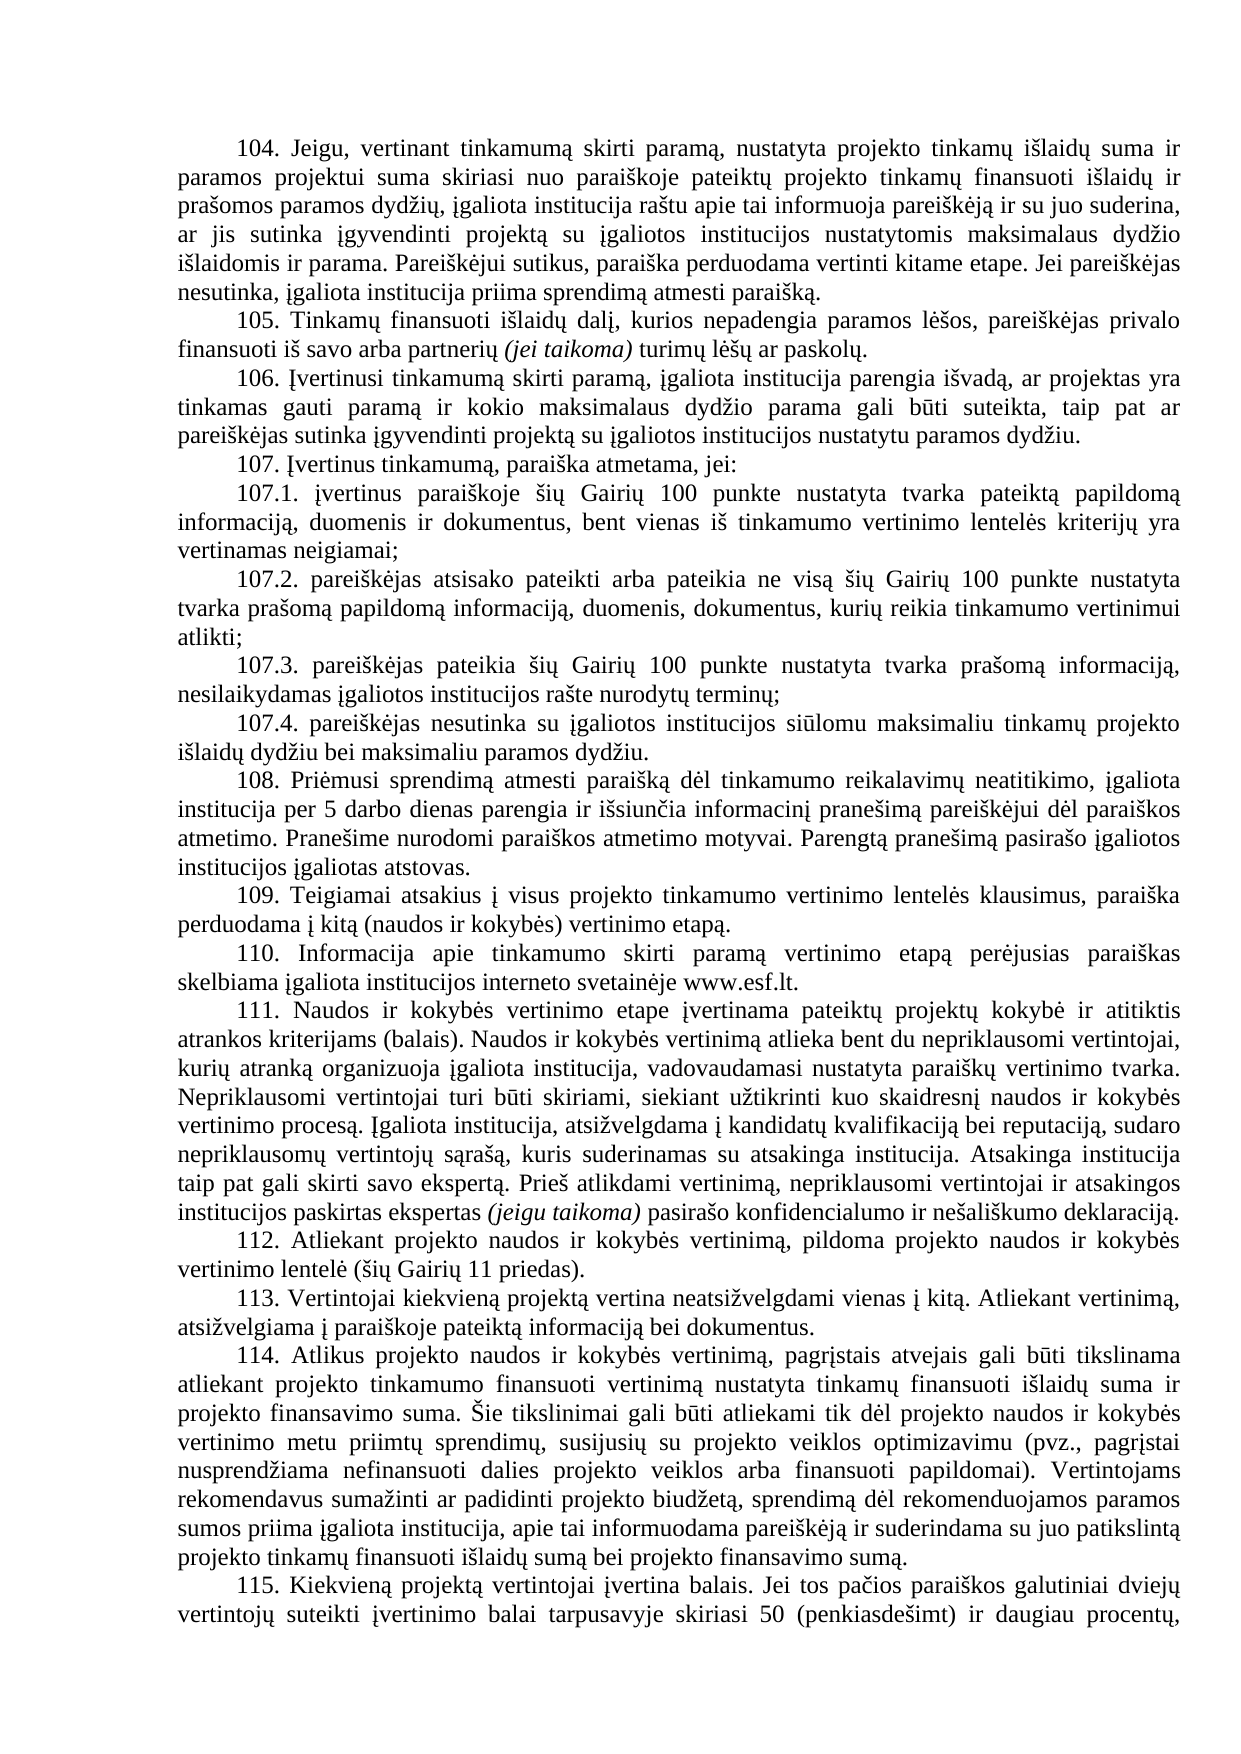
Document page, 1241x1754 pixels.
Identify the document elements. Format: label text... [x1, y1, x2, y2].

text 107. Įvertinus tinkamumą, paraiška atmetama, jei: [177, 449, 1181, 478]
text 107.3. pareiškėjas pateikia šių Gairių 100 punkte nustatyta tvarka prašomą informaciją, nesilaikydamas įgaliotos institucijos rašte nurodytų terminų; [177, 650, 1181, 708]
text 114. Atlikus projekto naudos ir kokybės vertinimą, pagrįstais atvejais gali būti tikslinama atliekant projekto tinkamumo finansuoti vertinimą nustatyta tinkamų finansuoti išlaidų suma ir projekto finansavimo suma. Šie tikslinimai gali būti atliekami tik dėl projekto naudos ir kokybės vertinimo metu priimtų sprendimų, susijusių su projekto veiklos optimizavimu (pvz., pagrįstai nusprendžiama nefinansuoti dalies projekto veiklos arba finansuoti papildomai). Vertintojams rekomendavus sumažinti ar padidinti projekto biudžetą, sprendimą dėl rekomenduojamos paramos sumos priima įgaliota institucija, apie tai informuodama pareiškėją ir suderindama su juo patikslintą projekto tinkamų finansuoti išlaidų sumą bei projekto finansavimo sumą. [177, 1340, 1181, 1570]
text 113. Vertintojai kiekvieną projektą vertina neatsižvelgdami vienas į kitą. Atliekant vertinimą, atsižvelgiama į paraiškoje pateiktą informaciją bei dokumentus. [177, 1283, 1181, 1340]
text 107.2. pareiškėjas atsisako pateikti arba pateikia ne visą šių Gairių 100 punkte nustatyta tvarka prašomą papildomą informaciją, duomenis, dokumentus, kurių reikia tinkamumo vertinimui atlikti; [177, 564, 1181, 650]
text 112. Atliekant projekto naudos ir kokybės vertinimą, pildoma projekto naudos ir kokybės vertinimo lentelė (šių Gairių 11 priedas). [177, 1225, 1181, 1283]
text 107.4. pareiškėjas nesutinka su įgaliotos institucijos siūlomu maksimaliu tinkamų projekto išlaidų dydžiu bei maksimaliu paramos dydžiu. [177, 708, 1181, 765]
text 108. Priėmusi sprendimą atmesti paraišką dėl tinkamumo reikalavimų neatitikimo, įgaliota institucija per 5 darbo dienas parengia ir išsiunčia informacinį pranešimą pareiškėjui dėl paraiškos atmetimo. Pranešime nurodomi paraiškos atmetimo motyvai. Parengtą pranešimą pasirašo įgaliotos institucijos įgaliotas atstovas. [177, 765, 1181, 880]
text 109. Teigiamai atsakius į visus projekto tinkamumo vertinimo lentelės klausimus, paraiška perduodama į kitą (naudos ir kokybės) vertinimo etapą. [177, 880, 1181, 938]
text 106. Įvertinusi tinkamumą skirti paramą, įgaliota institucija parengia išvadą, ar projektas yra tinkamas gauti paramą ir kokio maksimalaus dydžio parama gali būti suteikta, taip pat ar pareiškėjas sutinka įgyvendinti projektą su įgaliotos institucijos nustatytu paramos dydžiu. [177, 363, 1181, 449]
text 115. Kiekvieną projektą vertintojai įvertina balais. Jei tos pačios paraiškos galutiniai dviejų vertintojų suteikti įvertinimo balai tarpusavyje skiriasi 50 (penkiasdešimt) ir daugiau procentų, [177, 1570, 1181, 1628]
text 111. Naudos ir kokybės vertinimo etape įvertinama pateiktų projektų kokybė ir atitiktis atrankos kriterijams (balais). Naudos ir kokybės vertinimą atlieka bent du nepriklausomi vertintojai, kurių atranką organizuoja įgaliota institucija, vadovaudamasi nustatyta paraiškų vertinimo tvarka. Nepriklausomi vertintojai turi būti skiriami, siekiant užtikrinti kuo skaidresnį naudos ir kokybės vertinimo procesą. Įgaliota institucija, atsižvelgdama į kandidatų kvalifikaciją bei reputaciją, sudaro nepriklausomų vertintojų sąrašą, kuris suderinamas su atsakinga institucija. Atsakinga institucija taip pat gali skirti savo ekspertą. Prieš atlikdami vertinimą, nepriklausomi vertintojai ir atsakingos institucijos paskirtas ekspertas (jeigu taikoma) pasirašo konfidencialumo ir nešališkumo deklaraciją. [177, 995, 1181, 1225]
text 104. Jeigu, vertinant tinkamumą skirti paramą, nustatyta projekto tinkamų išlaidų suma ir paramos projektui suma skiriasi nuo paraiškoje pateiktų projekto tinkamų finansuoti išlaidų ir prašomos paramos dydžių, įgaliota institucija raštu apie tai informuoja pareiškėją ir su juo suderina, ar jis sutinka įgyvendinti projektą su įgaliotos institucijos nustatytomis maksimalaus dydžio išlaidomis ir parama. Pareiškėjui sutikus, paraiška perduodama vertinti kitame etape. Jei pareiškėjas nesutinka, įgaliota institucija priima sprendimą atmesti paraišką. [177, 133, 1181, 305]
text 110. Informacija apie tinkamumo skirti paramą vertinimo etapą perėjusias paraiškas skelbiama įgaliota institucijos interneto svetainėje www.esf.lt. [177, 938, 1181, 995]
text 105. Tinkamų finansuoti išlaidų dalį, kurios nepadengia paramos lėšos, pareiškėjas privalo finansuoti iš savo arba partnerių (jei taikoma) turimų lėšų ar paskolų. [177, 305, 1181, 363]
text 107.1. įvertinus paraiškoje šių Gairių 100 punkte nustatyta tvarka pateiktą papildomą informaciją, duomenis ir dokumentus, bent vienas iš tinkamumo vertinimo lentelės kriterijų yra vertinamas neigiamai; [177, 478, 1181, 564]
